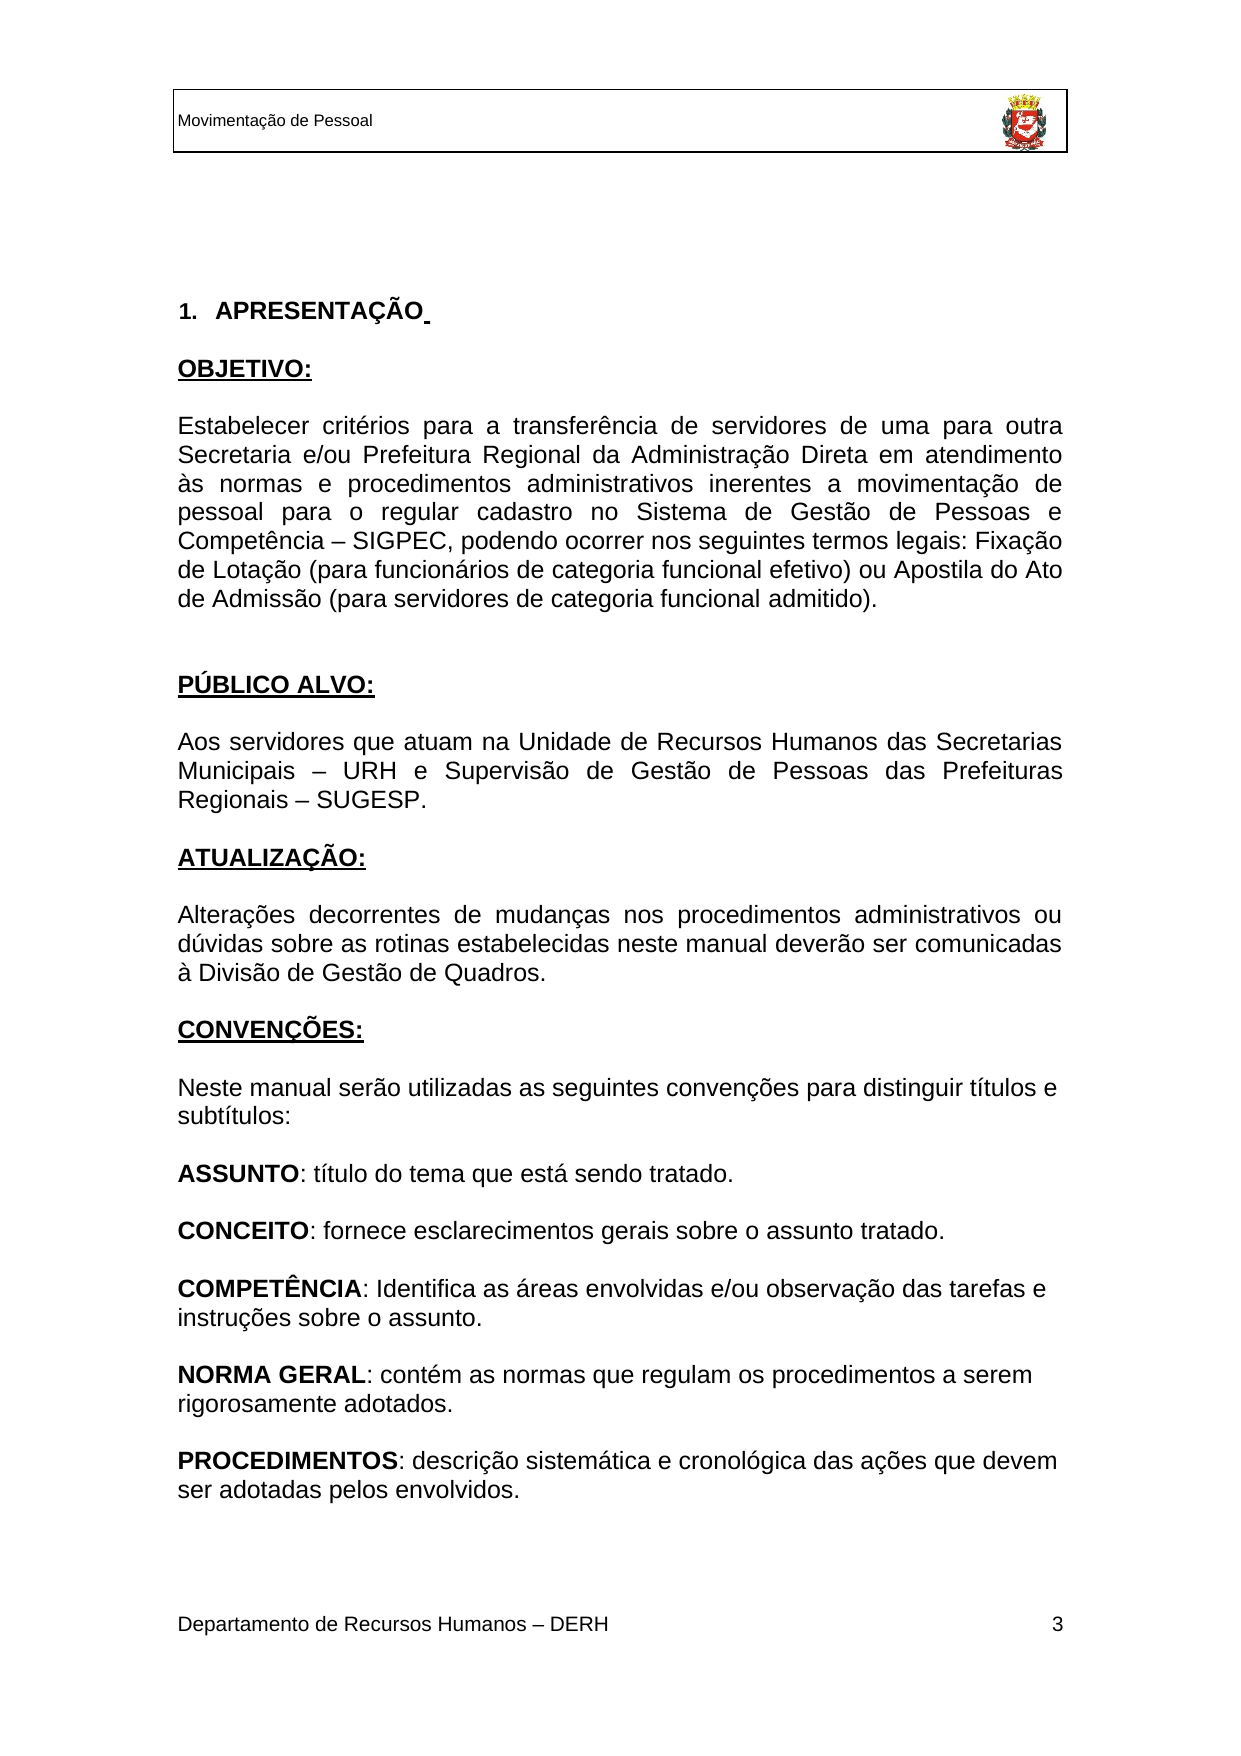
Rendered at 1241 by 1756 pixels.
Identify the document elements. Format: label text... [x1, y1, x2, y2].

text Aos servidores que atuam na Unidade de Recursos Humanos das Secretarias Municipais – URH e Supervisão de Gestão de Pessoas das Prefeituras Regionais – SUGESP. [177, 727, 1064, 814]
text Estabelecer critérios para a transferência de servidores de uma para outra Secretaria e/ou Prefeitura Regional da Administração Direta em atendimento às normas e procedimentos administrativos inerentes a movimentação de pessoal para o regular cadastro no Sistema de Gestão de Pessoas e Competência – SIGPEC, podendo ocorrer nos seguintes termos legais: Fixação de Lotação (para funcionários de categoria funcional efetivo) ou Apostila do Ato de Admissão (para servidores de categoria funcional admitido). [177, 411, 1064, 612]
text PROCEDIMENTOS: descrição sistemática e cronológica das ações que devem ser adotadas pelos envolvidos. [177, 1446, 1080, 1504]
subtitle PÚBLICO ALVO: [177, 670, 1080, 699]
subtitle ATUALIZAÇÃO: [177, 842, 1080, 871]
text COMPETÊNCIA: Identifica as áreas envolvidas e/ou observação das tarefas e instruções sobre o assunto. [177, 1274, 1080, 1331]
text CONCEITO: fornece esclarecimentos gerais sobre o assunto tratado. [177, 1216, 1080, 1245]
list APRESENTAÇÃO OBJETIVO: [162, 296, 461, 382]
text Alterações decorrentes de mudanças nos procedimentos administrativos ou dúvidas sobre as rotinas estabelecidas neste manual deverão ser comunicadas à Divisão de Gestão de Quadros. [177, 900, 1063, 986]
text ASSUNTO: título do tema que está sendo tratado. [177, 1159, 1080, 1187]
text Neste manual serão utilizadas as seguintes convenções para distinguir títulos e subtítulos: [177, 1072, 1080, 1130]
text NORMA GERAL: contém as normas que regulam os procedimentos a serem rigorosamente adotados. [177, 1360, 1080, 1418]
subtitle CONVENÇÕES: [177, 1015, 1080, 1044]
